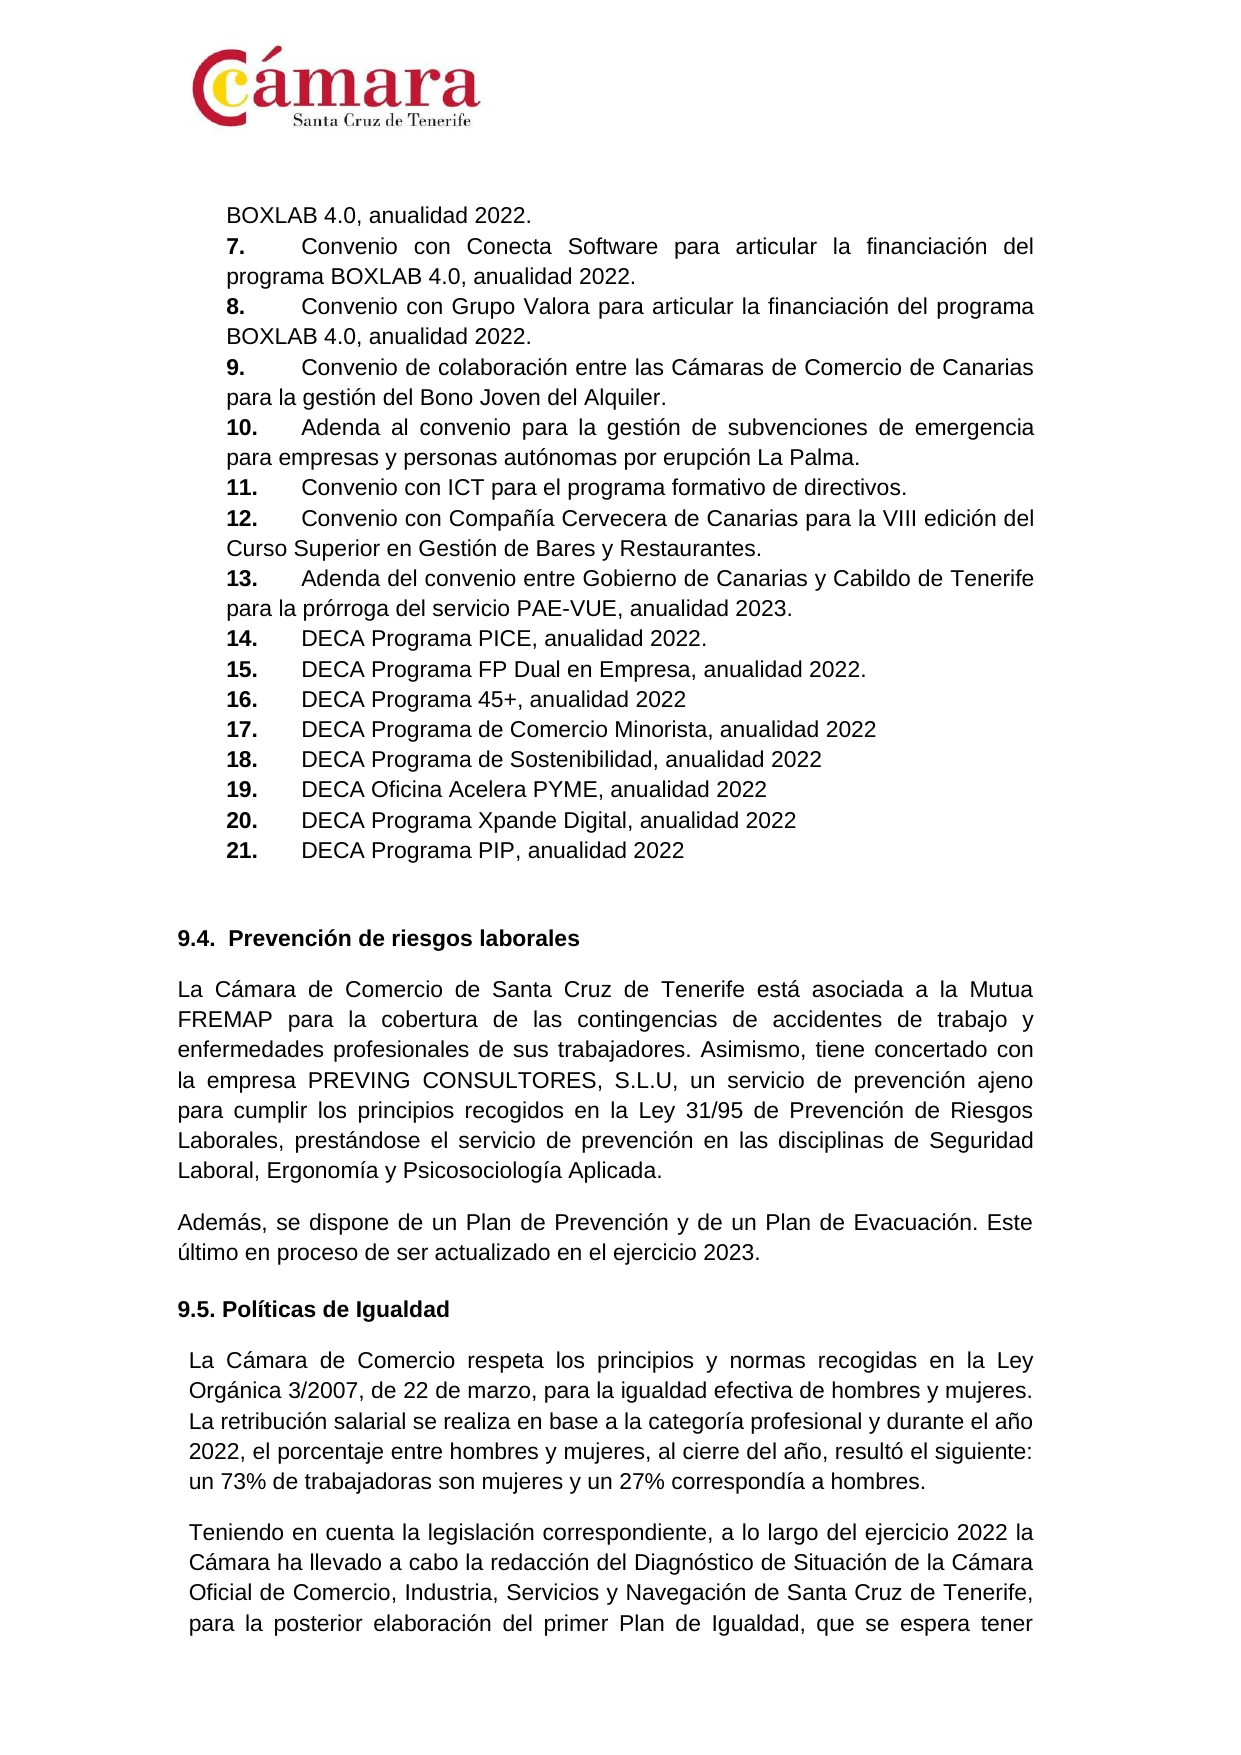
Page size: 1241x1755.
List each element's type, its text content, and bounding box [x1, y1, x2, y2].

list DECA Programa PIP, anualidad 2022 [226, 837, 1035, 863]
list Convenio con Conecta Software para articular la financiación del programa BOXLAB 4.0, anualidad 2022. [226, 233, 1035, 289]
list DECA Programa PICE, anualidad 2022. [226, 625, 1035, 652]
list Convenio con ICT para el programa formativo de directivos. [226, 474, 1035, 501]
list DECA Programa de Sostenibilidad, anualidad 2022 [226, 746, 1035, 772]
list DECA Programa 45+, anualidad 2022 [226, 686, 1035, 712]
list Prevención de riesgos laborales [177, 925, 1076, 951]
list BOXLAB 4.0, anualidad 2022. [226, 202, 1035, 229]
list DECA Programa FP Dual en Empresa, anualidad 2022. [226, 656, 1035, 682]
text Además, se dispone de un Plan de Prevención y de un Plan de Evacuación. Este último en proceso de ser actualizado en el ejercicio 2023. [177, 1208, 1034, 1265]
list Adenda al convenio para la gestión de subvenciones de emergencia para empresas y personas autónomas por erupción La Palma. [226, 414, 1035, 470]
list DECA Oficina Acelera PYME, anualidad 2022 [226, 776, 1035, 803]
list Convenio de colaboración entre las Cámaras de Comercio de Canarias para la gestión del Bono Joven del Alquiler. [226, 353, 1035, 410]
list Adenda del convenio entre Gobierno de Canarias y Cabildo de Tenerife para la prórroga del servicio PAE-VUE, anualidad 2023. [226, 565, 1035, 621]
list DECA Programa de Comercio Minorista, anualidad 2022 [226, 716, 1035, 742]
list Políticas de Igualdad [177, 1296, 1076, 1323]
list Convenio con Compañía Cervecera de Canarias para la VIII edición del Curso Superior en Gestión de Bares y Restaurantes. [226, 504, 1035, 561]
text La Cámara de Comercio respeta los principios y normas recogidas en la Ley Orgánica 3/2007, de 22 de marzo, para la igualdad efectiva de hombres y mujeres. La retribución salarial se realiza en base a la categoría profesional y durante el año 2022, el porcentaje entre hombres y mujeres, al cierre del año, resultó el siguiente: un 73% de trabajadoras son mujeres y un 27% correspondía a hombres. [188, 1347, 1034, 1494]
list Convenio con Grupo Valora para articular la financiación del programa BOXLAB 4.0, anualidad 2022. [226, 293, 1035, 349]
list DECA Programa Xpande Digital, anualidad 2022 [226, 807, 1035, 833]
text Teniendo en cuenta la legislación correspondiente, a lo largo del ejercicio 2022 la Cámara ha llevado a cabo la redacción del Diagnóstico de Situación de la Cámara Oficial de Comercio, Industria, Servicios y Navegación de Santa Cruz de Tenerife, para la posterior elaboración del primer Plan de Igualdad, que se espera tener [188, 1519, 1034, 1636]
text La Cámara de Comercio de Santa Cruz de Tenerife está asociada a la Mutua FREMAP para la cobertura de las contingencias de accidentes de trabajo y enfermedades profesionales de sus trabajadores. Asimismo, tiene concertado con la empresa PREVING CONSULTORES, S.L.U, un servicio de prevención ajeno para cumplir los principios recogidos en la Ley 31/95 de Prevención de Riesgos Laborales, prestándose el servicio de prevención en las disciplinas de Seguridad Laboral, Ergonomía y Psicosociología Aplicada. [177, 976, 1034, 1183]
